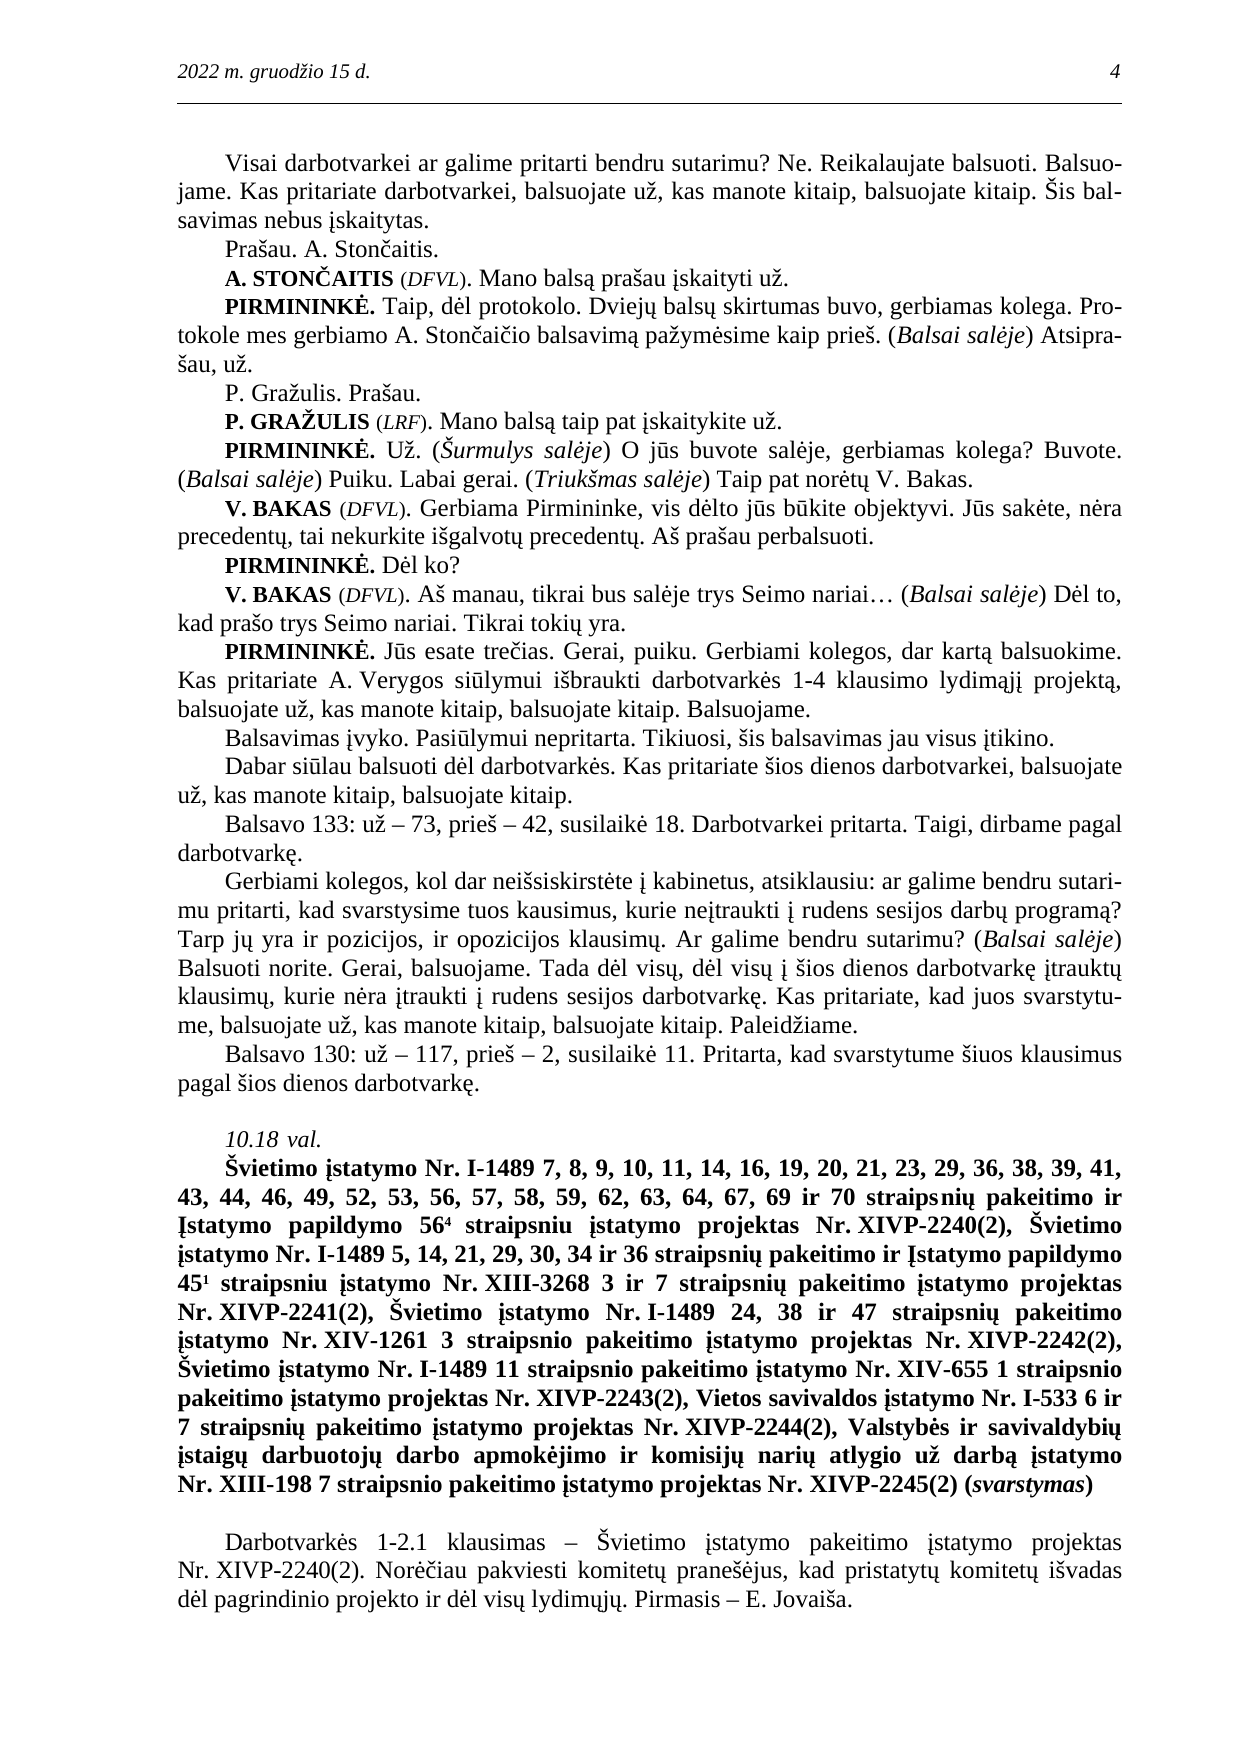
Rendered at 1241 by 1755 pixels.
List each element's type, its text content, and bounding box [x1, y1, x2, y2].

text PIRMININKĖ. Jūs esa­te tre­čias. Ge­rai, pui­ku. Ger­bia­mi ko­le­gos, dar kar­tą bal­suo­ki­me. Kas pri­ta­ria­te A. Ve­ry­gos siū­ly­mui iš­brauk­ti dar­bo­tvarkės 1-4 klau­si­mo ly­di­mą­jį pro­jek­tą, bal­suo­ja­te už, kas ma­no­te ki­taip, bal­suo­ja­te ki­taip. Bal­suo­ja­me. [177, 636, 1122, 723]
text Bal­sa­vi­mas įvy­ko. Pa­siū­ly­mui ne­pri­tar­ta. Ti­kiuo­si, šis bal­sa­vi­mas jau vi­sus įti­ki­no. [177, 723, 1122, 751]
text Dar­bo­tvarkės 1-2.1 klau­si­mas – Švie­ti­mo įsta­ty­mo pa­kei­ti­mo įsta­ty­mo pro­jek­tas Nr. XIVP-2240(2). No­rė­čiau pa­kvies­ti ko­mi­te­tų pra­ne­šė­jus, kad pri­sta­ty­tų ko­mi­te­tų iš­va­das dėl pa­grin­di­nio pro­jek­to ir dėl vi­sų ly­di­mų­jų. Pir­ma­sis – E. Jo­vai­ša. [177, 1527, 1122, 1613]
text V. BAKAS (DFVL). Ger­bia­ma Pir­mi­nin­ke, vis dėl­to jūs bū­ki­te ob­jek­ty­vi. Jūs sa­kė­te, nė­ra pre­ce­den­tų, tai ne­kur­ki­te iš­gal­vo­tų pre­ce­den­tų. Aš pra­šau per­bal­suo­ti. [177, 493, 1122, 550]
text PIRMININKĖ. Už. (Šur­mu­lys sa­lė­je) O jūs bu­vo­te sa­lė­je, ger­bia­mas ko­le­ga? Bu­vo­te. (Bal­sai sa­lė­je) Pui­ku. La­bai ge­rai. (Triukš­mas sa­lė­je) Taip pat no­rė­tų V. Ba­kas. [177, 435, 1122, 493]
text Bal­sa­vo 133: už – 73, prieš – 42, su­si­lai­kė 18. Dar­bo­tvarkei pri­tar­ta. Tai­gi, dir­ba­me pa­gal dar­bo­tvarkę. [177, 809, 1122, 866]
text A. STONČAITIS (DFVL). Ma­no bal­są pra­šau įskai­ty­ti už. [177, 263, 1122, 291]
text PIRMININKĖ. Taip, dėl pro­to­ko­lo. Dvie­jų bal­sų skir­tu­mas bu­vo, ger­bia­mas ko­le­ga. Pro­to­ko­le mes ger­bia­mo A. Ston­čai­čio bal­sa­vi­mą pa­žy­mė­si­me kaip prieš. (Bal­sai sa­lė­je) At­si­pra­šau, už. [177, 291, 1122, 378]
text Ger­bia­mi ko­le­gos, kol dar neiš­si­skirs­tė­te į ka­bi­ne­tus, at­si­klau­siu: ar ga­li­me ben­dru su­ta­ri­mu pri­tar­ti, kad svars­ty­si­me tuos kau­si­mus, ku­rie ne­įtrauk­ti į ru­dens se­si­jos dar­bų pro­gra­mą? Tarp jų yra ir po­zi­ci­jos, ir opo­zi­ci­jos klau­si­mų. Ar ga­li­me ben­dru su­ta­ri­mu? (Bal­sai sa­lė­je) Bal­suo­ti no­ri­te. Ge­rai, bal­suo­ja­me. Ta­da dėl vi­sų, dėl vi­sų į šios die­nos dar­bo­tvarkę įtrauk­tų klau­si­mų, ku­rie nė­ra įtrauk­ti į ru­dens se­si­jos dar­bo­tvarkę. Kas pri­ta­ria­te, kad juos svars­ty­tu­me, bal­suo­ja­te už, kas ma­no­te ki­taip, bal­suo­ja­te ki­taip. Pa­lei­džia­me. [177, 866, 1122, 1039]
text P. Gra­žu­lis. Pra­šau. [177, 378, 1122, 406]
text V. BAKAS (DFVL). Aš ma­nau, tik­rai bus sa­lė­je trys Sei­mo na­riai… (Bal­sai sa­lė­je) Dėl to, kad pra­šo trys Sei­mo na­riai. Tik­rai to­kių yra. [177, 579, 1122, 636]
text 10.18 val. [224, 1125, 1122, 1153]
text Da­bar siū­lau bal­suo­ti dėl dar­bo­tvarkės. Kas pri­ta­ria­te šios die­nos dar­bo­tvarkei, bal­suo­ja­te už, kas ma­no­te ki­taip, bal­suo­ja­te ki­taip. [177, 751, 1122, 809]
text P. GRAŽULIS (LRF). Ma­no bal­są taip pat įskai­ty­ki­te už. [177, 406, 1122, 435]
text PIRMININKĖ. Dėl ko? [177, 550, 1122, 579]
text Vi­sai dar­bo­tvarkei ar ga­li­me pri­tar­ti ben­dru su­ta­ri­mu? Ne. Rei­ka­lau­ja­te bal­suo­ti. Bal­suo­ja­me. Kas pri­ta­ria­te dar­bo­tvarkei, bal­suo­ja­te už, kas ma­no­te ki­taip, bal­suo­ja­te ki­taip. Šis bal­sa­vi­mas ne­bus įskai­ty­tas. [177, 148, 1122, 234]
text Bal­sa­vo 130: už – 117, prieš – 2, su­si­lai­kė 11. Pri­tar­ta, kad svars­ty­tu­me šiuos klau­si­mus pa­gal šios die­nos dar­bo­tvarkę. [177, 1039, 1122, 1096]
text Švie­ti­mo įsta­ty­mo Nr. I-1489 7, 8, 9, 10, 11, 14, 16, 19, 20, 21, 23, 29, 36, 38, 39, 41, 43, 44, 46, 49, 52, 53, 56, 57, 58, 59, 62, 63, 64, 67, 69 ir 70 straips­nių pa­kei­ti­mo ir Įstatymo pa­pil­dy­mo 564 straips­niu įsta­ty­mo pro­jek­tas Nr. XIVP-2240(2), Švie­ti­mo įstatymo Nr. I-1489 5, 14, 21, 29, 30, 34 ir 36 straips­nių pa­kei­ti­mo ir Įsta­ty­mo pa­pil­dy­mo 451 straips­niu įsta­ty­mo Nr. XIII-3268 3 ir 7 straips­nių pa­kei­ti­mo įsta­ty­mo pro­jek­tas Nr. XIVP-2241(2), Švie­ti­mo įsta­ty­mo Nr. I-1489 24, 38 ir 47 straips­nių pa­kei­ti­mo įstatymo Nr. XIV-1261 3 straips­nio pa­kei­ti­mo įsta­ty­mo pro­jek­tas Nr. XIVP-2242(2), Švie­ti­mo įsta­ty­mo Nr. I-1489 11 straips­nio pa­kei­ti­mo įsta­ty­mo Nr. XIV-655 1 straips­nio pa­kei­ti­mo įsta­ty­mo pro­jek­tas Nr. XIVP-2243(2), Vie­tos sa­vi­val­dos įsta­ty­mo Nr. I-533 6 ir 7 straips­nių pa­kei­ti­mo įsta­ty­mo pro­jek­tas Nr. XIVP-2244(2), Vals­ty­bės ir sa­vi­val­dy­bių įstai­gų dar­buo­to­jų dar­bo ap­mo­kė­ji­mo ir ko­mi­si­jų na­rių at­ly­gio už dar­bą įsta­ty­mo Nr. XIII-198 7 straips­nio pa­kei­ti­mo įsta­ty­mo pro­jek­tas Nr. XIVP-2245(2) (svars­ty­mas) [177, 1153, 1122, 1498]
text Pra­šau. A. Ston­čai­tis. [177, 234, 1122, 263]
